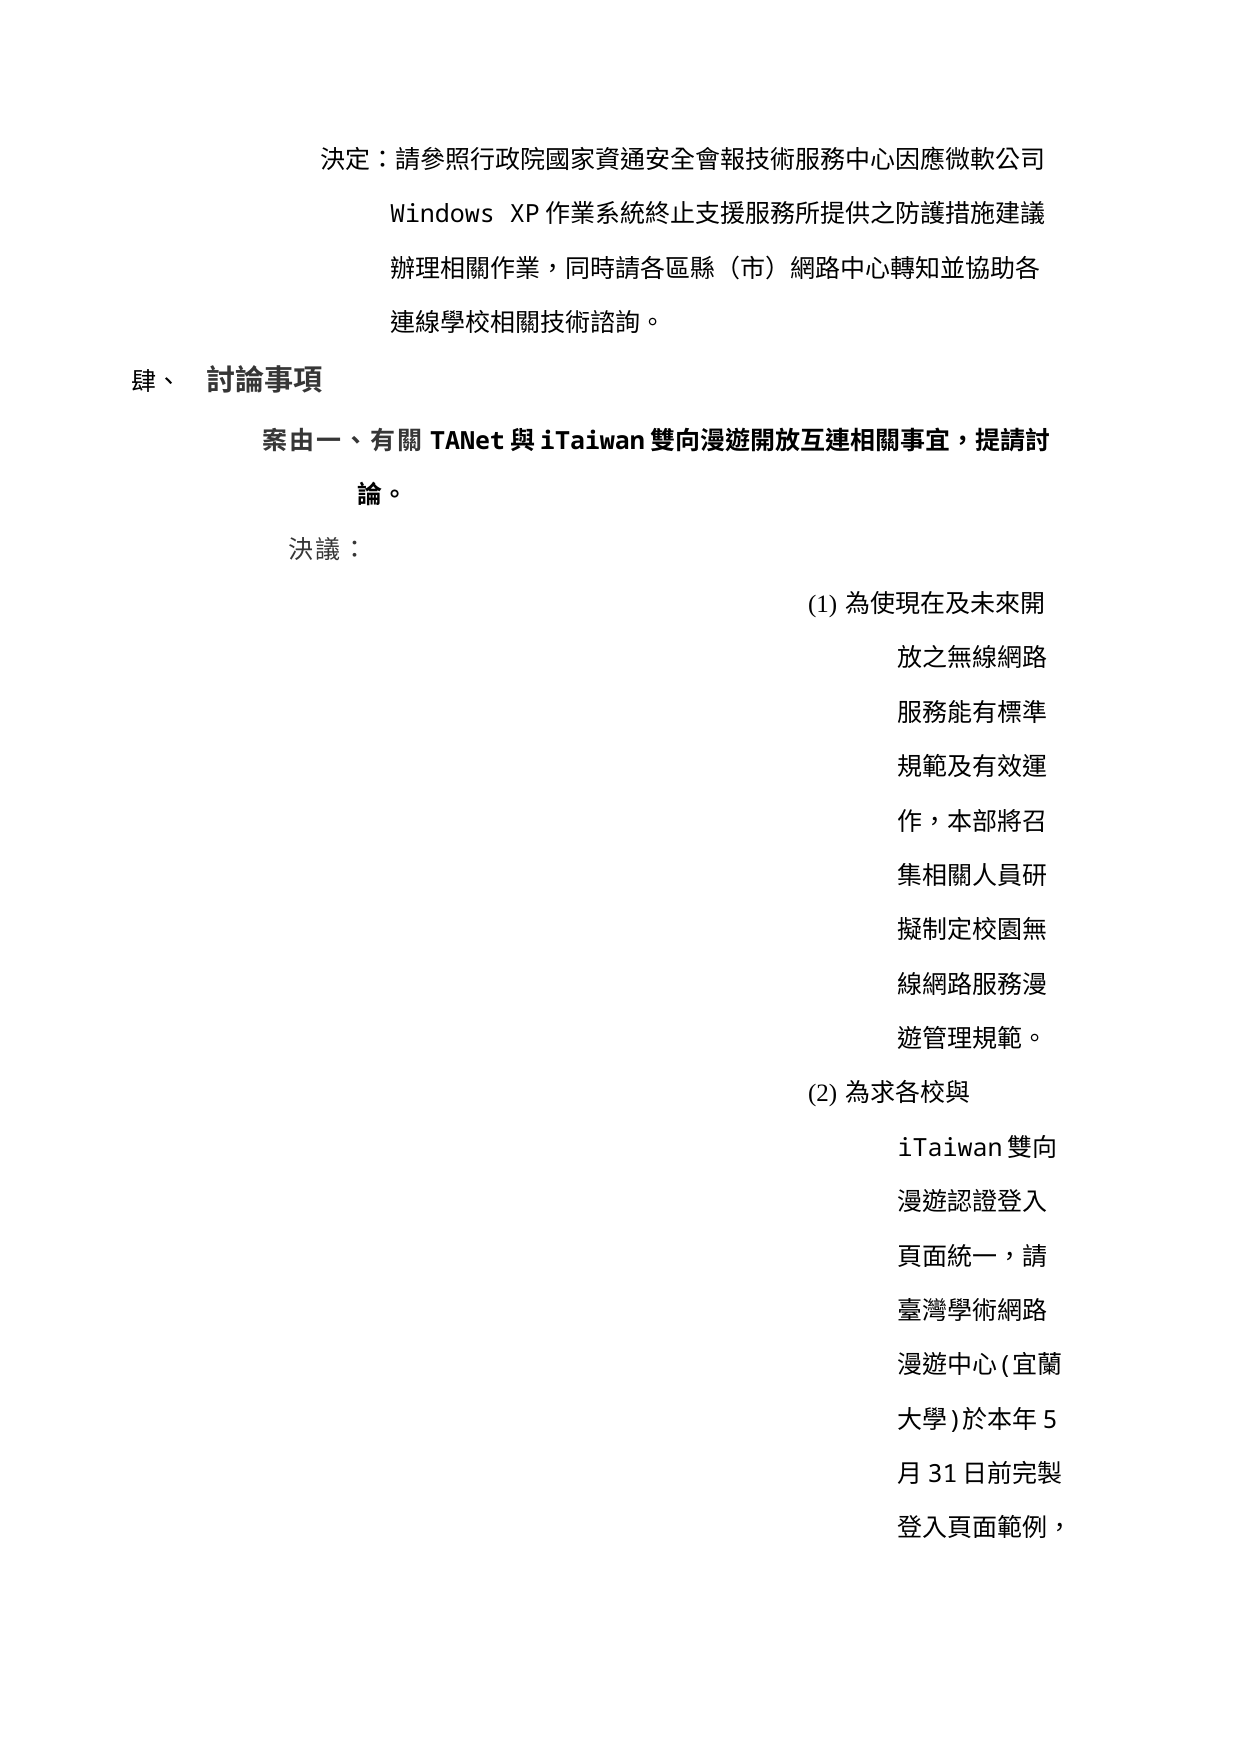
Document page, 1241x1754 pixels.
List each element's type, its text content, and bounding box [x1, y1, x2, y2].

list 為使現在及未來開放之無線網路服務能有標準規範及有效運作，本部將召集相關人員研擬制定校園無線網路服務漫遊管理規範。 [808, 583, 1063, 1055]
list 為求各校與iTaiwan雙向漫遊認證登入頁面統一，請臺灣學術網路漫遊中心(宜蘭大學)於本年5月31日前完製登入頁面範例，以供各區網及縣市網路中心參考使用。 [808, 1073, 1063, 1544]
text 決議： [288, 529, 1063, 565]
list 討論事項 [131, 357, 1063, 399]
text 決定：請參照行政院國家資通安全會報技術服務中心因應微軟公司Windows XP作業系統終止支援服務所提供之防護措施建議辦理相關作業，同時請各區縣（市）網路中心轉知並協助各連線學校相關技術諮詢。 [320, 139, 1063, 339]
text 案由一、有關TANet與iTaiwan雙向漫遊開放互連相關事宜，提請討論。 [262, 420, 1063, 511]
